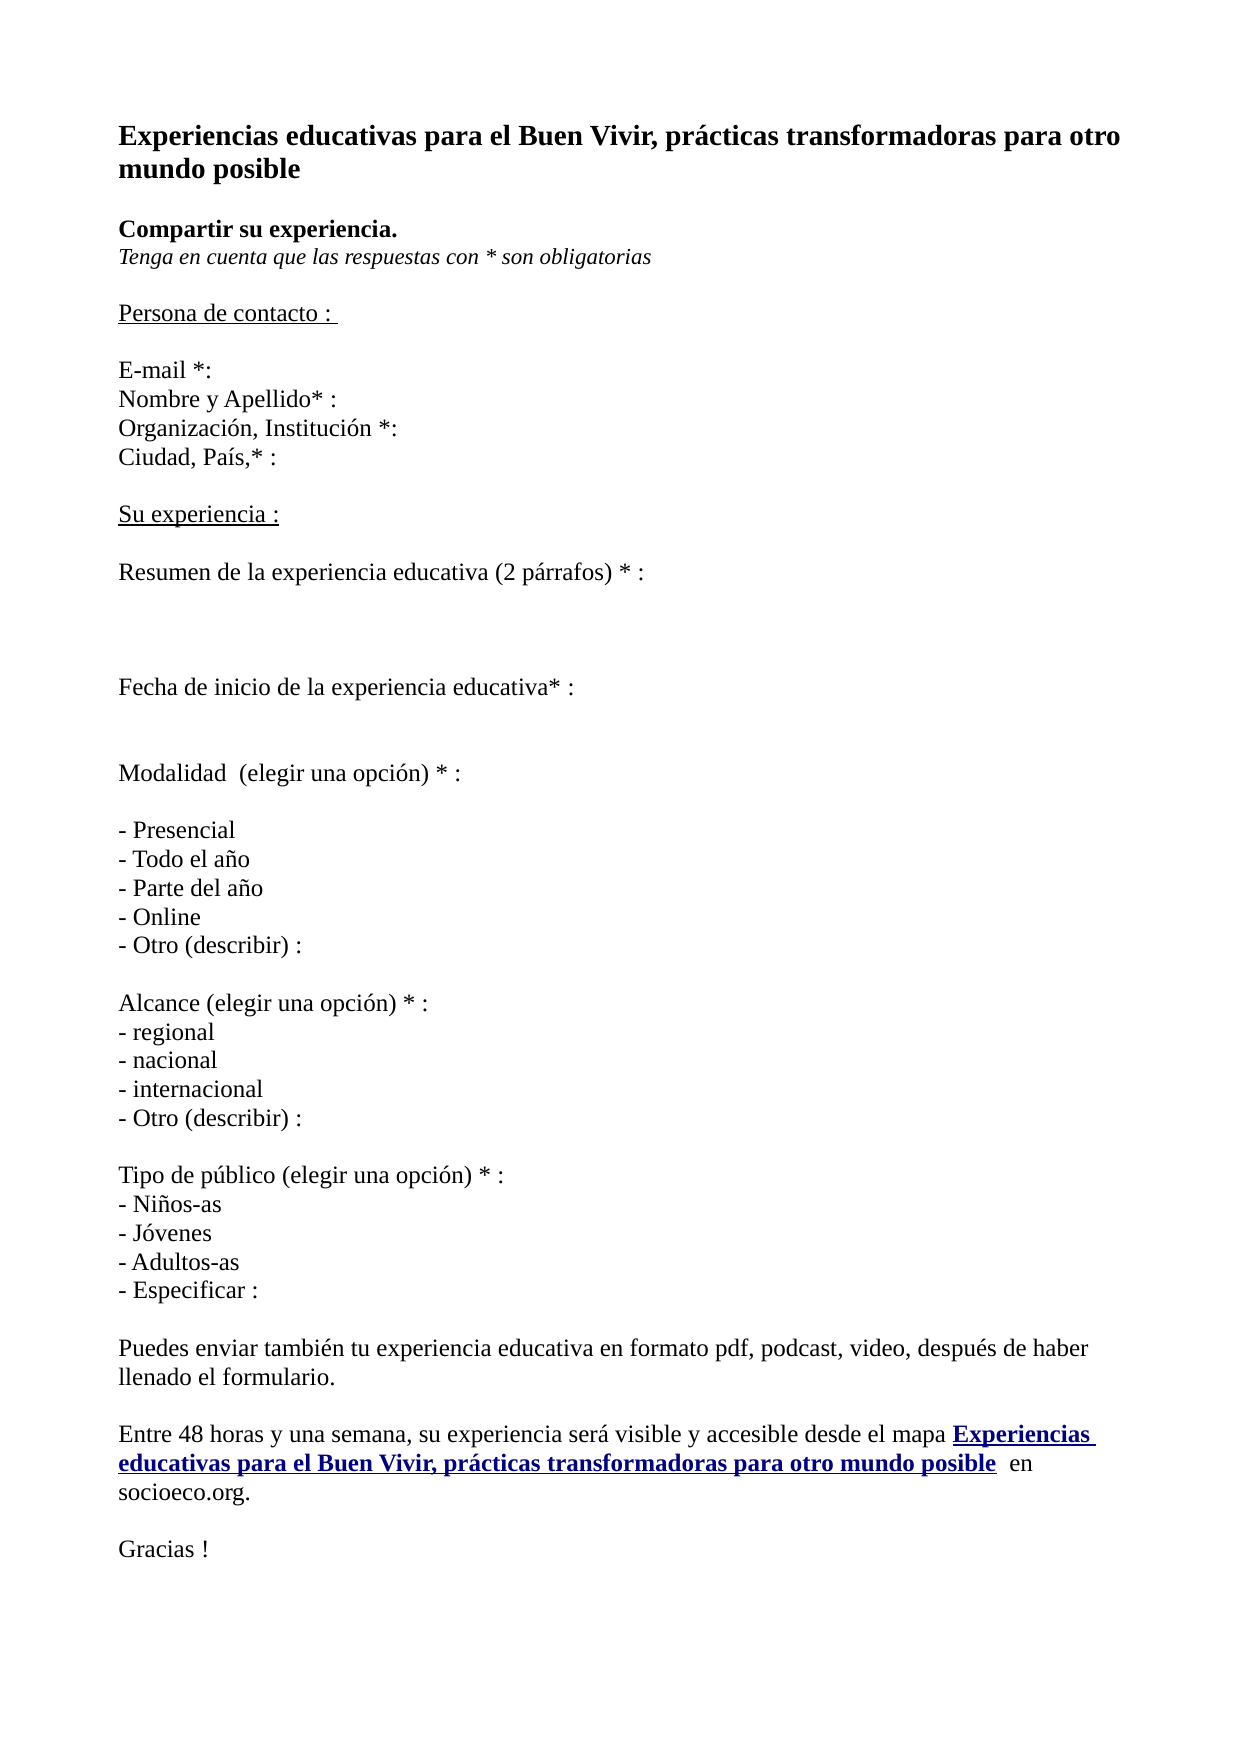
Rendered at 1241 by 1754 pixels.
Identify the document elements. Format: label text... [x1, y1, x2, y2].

text Fecha de inicio de la experiencia educativa* : [118, 672, 1122, 700]
text - Online [118, 902, 1122, 930]
text Resumen de la experiencia educativa (2 párrafos) * : [118, 557, 1122, 585]
text Tipo de público (elegir una opción) * : [118, 1160, 1122, 1189]
text - Otro (describir) : [118, 930, 1122, 959]
text - Especificar : [118, 1275, 1122, 1304]
text - Adultos-as [118, 1247, 1122, 1275]
text Organización, Institución *: [118, 413, 1122, 442]
text - regional [118, 1017, 1122, 1045]
text - Jóvenes [118, 1218, 1122, 1247]
text Experiencias educativas para el Buen Vivir, prácticas transformadoras para otro mundo posible [118, 118, 1122, 185]
text - nacional [118, 1045, 1122, 1074]
text E-mail *: [118, 355, 1122, 384]
text - Presencial [118, 815, 1122, 844]
text Ciudad, País,* : [118, 442, 1122, 470]
text Persona de contacto : [118, 298, 1122, 327]
text - Otro (describir) : [118, 1103, 1122, 1132]
text - Parte del año [118, 873, 1122, 902]
text Nombre y Apellido* : [118, 384, 1122, 413]
text Puedes enviar también tu experiencia educativa en formato pdf, podcast, video, después de haber llenado el formulario. [118, 1333, 1122, 1390]
text - Todo el año [118, 844, 1122, 873]
text Entre 48 horas y una semana, su experiencia será visible y accesible desde el mapa Experiencias educativas para el Buen Vivir, prácticas transformadoras para otro mundo posible en socioeco.org. [118, 1419, 1122, 1505]
text Modalidad (elegir una opción) * : [118, 758, 1122, 787]
text Su experiencia : [118, 499, 1122, 528]
text Gracias ! [118, 1534, 1122, 1563]
text - internacional [118, 1074, 1122, 1103]
text Compartir su experiencia. [118, 214, 1122, 243]
text Tenga en cuenta que las respuestas con * son obligatorias [118, 243, 1122, 269]
text - Niños-as [118, 1189, 1122, 1218]
text Alcance (elegir una opción) * : [118, 988, 1122, 1017]
